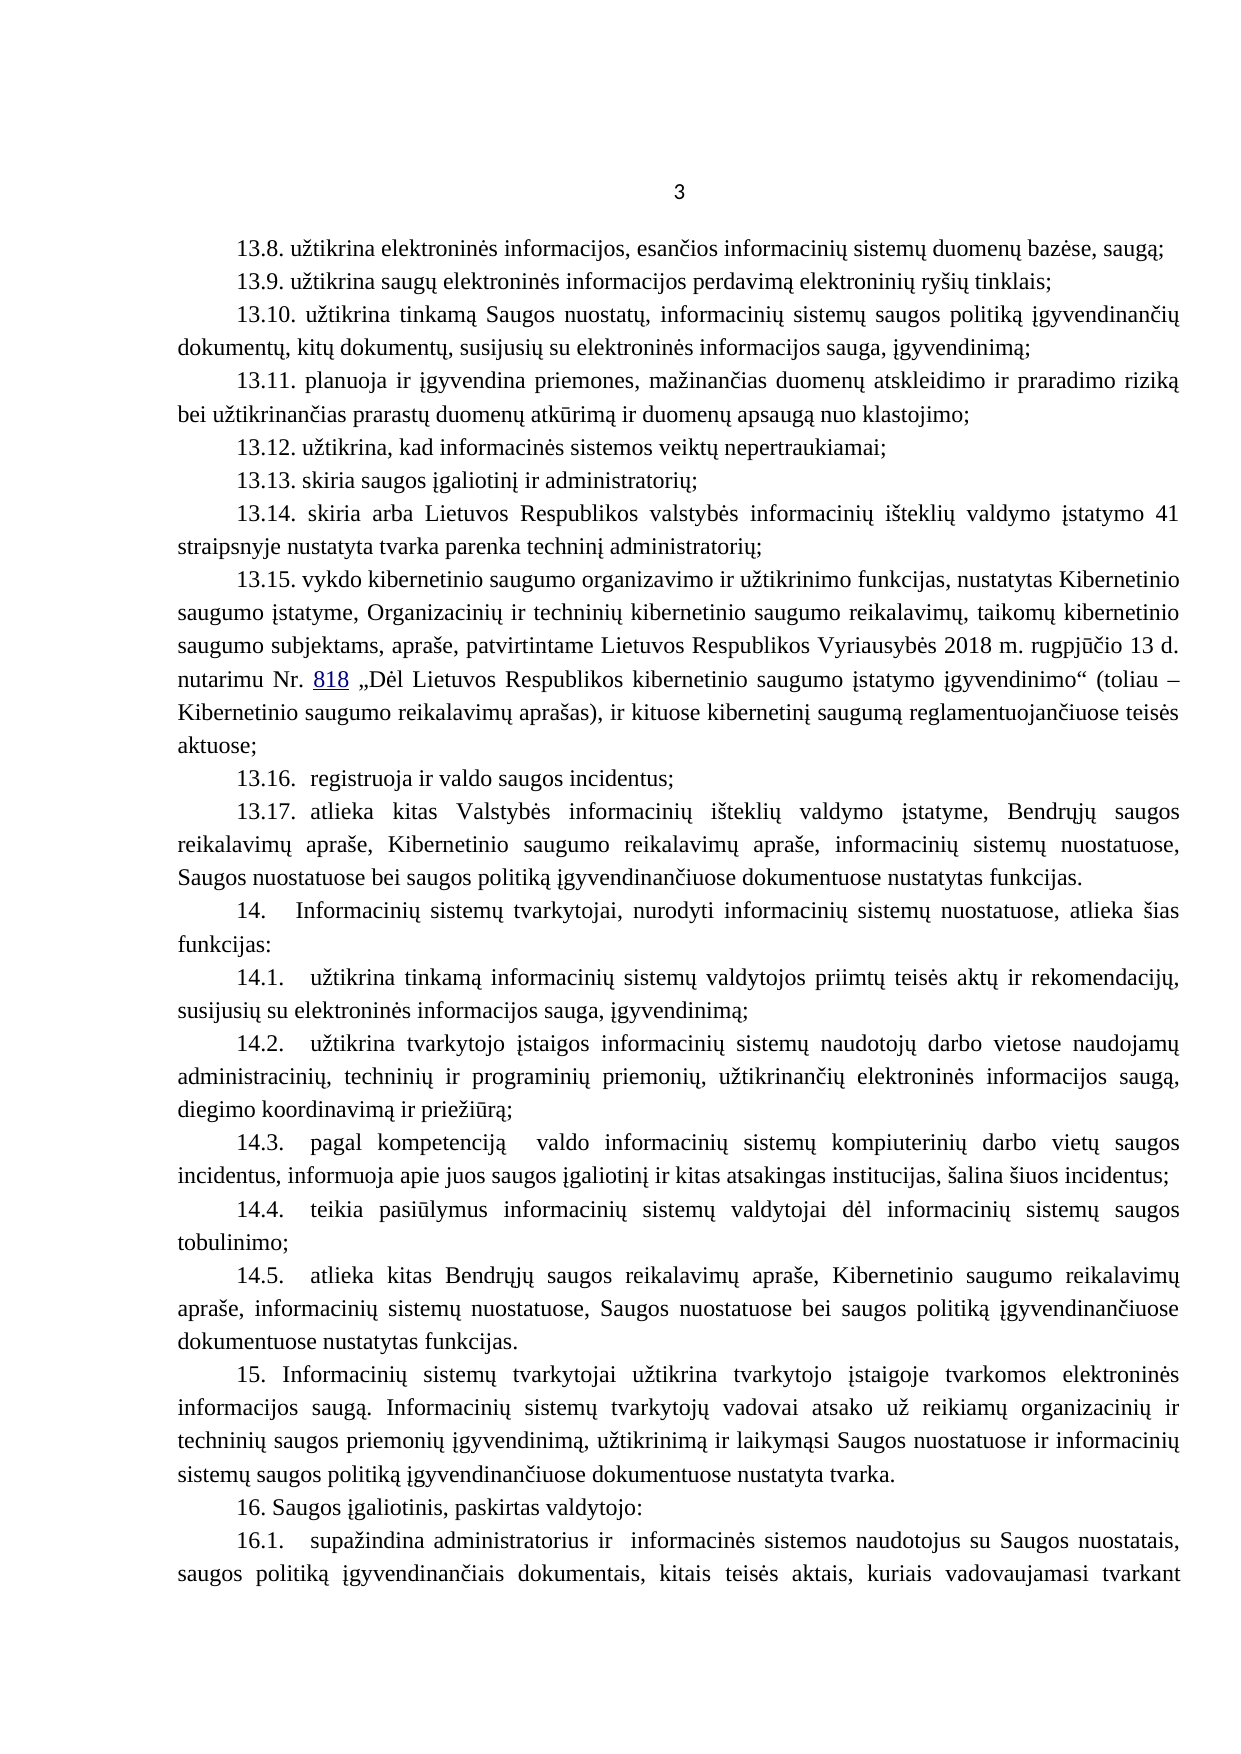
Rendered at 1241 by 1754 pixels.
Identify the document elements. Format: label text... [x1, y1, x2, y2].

text 13.17. atlieka kitas Valstybės informacinių išteklių valdymo įstatyme, Bendrųjų saugos reikalavimų apraše, Kibernetinio saugumo reikalavimų apraše, informacinių sistemų nuostatuose, Saugos nuostatuose bei saugos politiką įgyvendinančiuose dokumentuose nustatytas funkcijas. [177, 797, 1181, 891]
text 16.1. supažindina administratorius ir informacinės sistemos naudotojus su Saugos nuostatais, saugos politiką įgyvendinančiais dokumentais, kitais teisės aktais, kuriais vadovaujamasi tvarkant [177, 1526, 1181, 1587]
text 16. Saugos įgaliotinis, paskirtas valdytojo: [177, 1493, 1181, 1520]
text 14.1. užtikrina tinkamą informacinių sistemų valdytojos priimtų teisės aktų ir rekomendacijų, susijusių su elektroninės informacijos sauga, įgyvendinimą; [177, 963, 1181, 1023]
text 14.4. teikia pasiūlymus informacinių sistemų valdytojai dėl informacinių sistemų saugos tobulinimo; [177, 1194, 1181, 1255]
text 13.10. užtikrina tinkamą Saugos nuostatų, informacinių sistemų saugos politiką įgyvendinančių dokumentų, kitų dokumentų, susijusių su elektroninės informacijos sauga, įgyvendinimą; [177, 300, 1181, 361]
text 15. Informacinių sistemų tvarkytojai užtikrina tvarkytojo įstaigoje tvarkomos elektroninės informacijos saugą. Informacinių sistemų tvarkytojų vadovai atsako už reikiamų organizacinių ir techninių saugos priemonių įgyvendinimą, užtikrinimą ir laikymąsi Saugos nuostatuose ir informacinių sistemų saugos politiką įgyvendinančiuose dokumentuose nustatyta tvarka. [177, 1360, 1181, 1487]
text 14. Informacinių sistemų tvarkytojai, nurodyti informacinių sistemų nuostatuose, atlieka šias funkcijas: [177, 896, 1181, 957]
text 13.9. užtikrina saugų elektroninės informacijos perdavimą elektroninių ryšių tinklais; [177, 267, 1181, 295]
text 14.5. atlieka kitas Bendrųjų saugos reikalavimų apraše, Kibernetinio saugumo reikalavimų apraše, informacinių sistemų nuostatuose, Saugos nuostatuose bei saugos politiką įgyvendinančiuose dokumentuose nustatytas funkcijas. [177, 1261, 1181, 1355]
text 13.14. skiria arba Lietuvos Respublikos valstybės informacinių išteklių valdymo įstatymo 41 straipsnyje nustatyta tvarka parenka techninį administratorių; [177, 499, 1181, 560]
text 14.2. užtikrina tvarkytojo įstaigos informacinių sistemų naudotojų darbo vietose naudojamų administracinių, techninių ir programinių priemonių, užtikrinančių elektroninės informacijos saugą, diegimo koordinavimą ir priežiūrą; [177, 1029, 1181, 1123]
text 14.3. pagal kompetenciją valdo informacinių sistemų kompiuterinių darbo vietų saugos incidentus, informuoja apie juos saugos įgaliotinį ir kitas atsakingas institucijas, šalina šiuos incidentus; [177, 1128, 1181, 1189]
text 13.15. vykdo kibernetinio saugumo organizavimo ir užtikrinimo funkcijas, nustatytas Kibernetinio saugumo įstatyme, Organizacinių ir techninių kibernetinio saugumo reikalavimų, taikomų kibernetinio saugumo subjektams, apraše, patvirtintame Lietuvos Respublikos Vyriausybės 2018 m. rugpjūčio 13 d. nutarimu Nr. 818 „Dėl Lietuvos Respublikos kibernetinio saugumo įstatymo įgyvendinimo“ (toliau – Kibernetinio saugumo reikalavimų aprašas), ir kituose kibernetinį saugumą reglamentuojančiuose teisės aktuose; [177, 565, 1181, 758]
text 13.8. užtikrina elektroninės informacijos, esančios informacinių sistemų duomenų bazėse, saugą; [177, 234, 1181, 262]
text 13.13. skiria saugos įgaliotinį ir administratorių; [177, 466, 1181, 493]
text 13.11. planuoja ir įgyvendina priemones, mažinančias duomenų atskleidimo ir praradimo riziką bei užtikrinančias prarastų duomenų atkūrimą ir duomenų apsaugą nuo klastojimo; [177, 366, 1181, 427]
text 13.16. registruoja ir valdo saugos incidentus; [177, 764, 1181, 792]
text 13.12. užtikrina, kad informacinės sistemos veiktų nepertraukiamai; [177, 433, 1181, 460]
